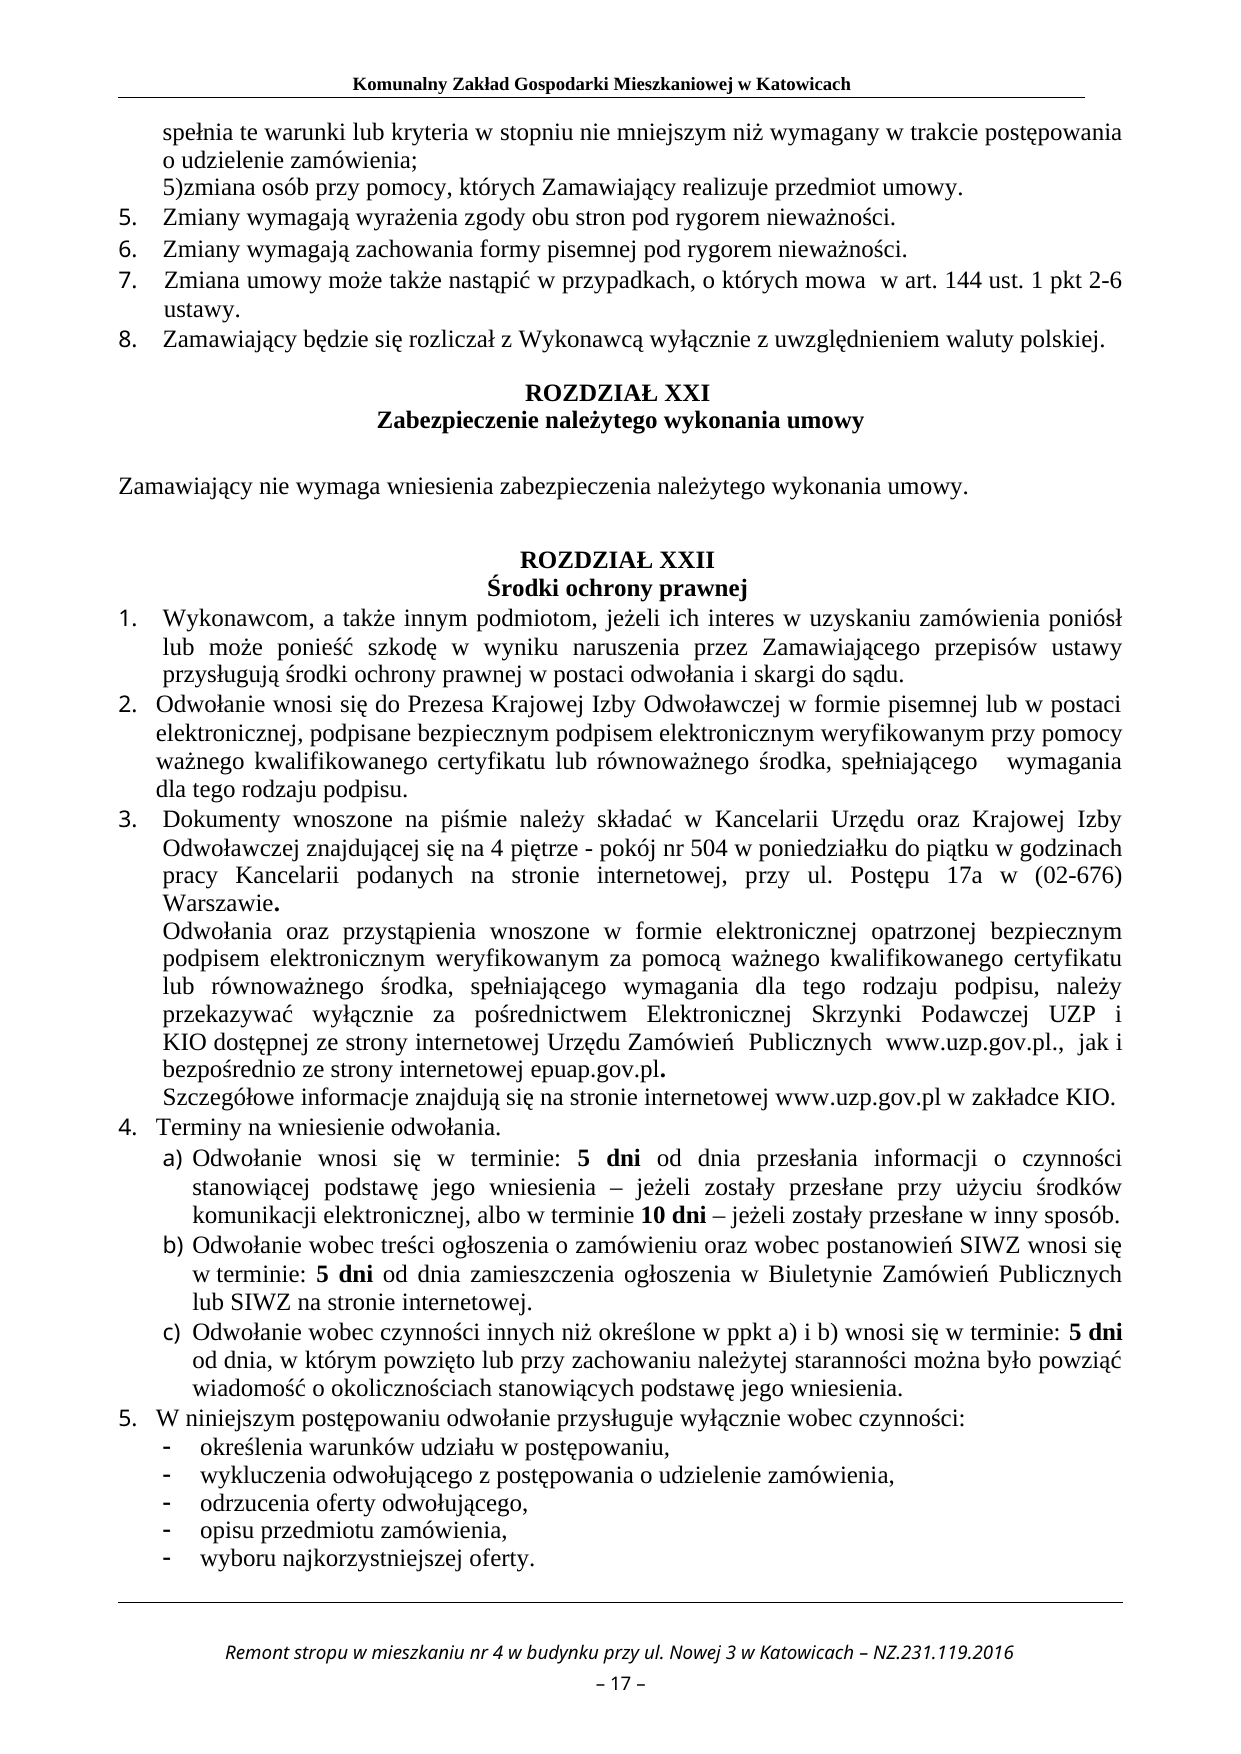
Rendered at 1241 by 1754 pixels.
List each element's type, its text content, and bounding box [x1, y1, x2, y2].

list Zmiany wymagają zachowania formy pisemnej pod rygorem nieważności. [118, 232, 1123, 264]
list spełnia te warunki lub kryteria w stopniu nie mniejszym niż wymagany w trakcie postępowania o udzielenie zamówienia; [162, 118, 1123, 173]
text Odwołania oraz przystąpienia wnoszone w formie elektronicznej opatrzonej bezpiecznym podpisem elektronicznym weryfikowanym za pomocą ważnego kwalifikowanego certyfikatu lub równoważnego środka, spełniającego wymagania dla tego rodzaju podpisu, należy przekazywać wyłącznie za pośrednictwem Elektronicznej Skrzynki Podawczej UZP i KIO dostępnej ze strony internetowej Urzędu Zamówień Publicznych www.uzp.gov.pl., jak i bezpośrednio ze strony internetowej epuap.gov.pl. [162, 917, 1123, 1083]
list Zmiany wymagają wyrażenia zgody obu stron pod rygorem nieważności. [118, 201, 1123, 232]
list Dokumenty wnoszone na piśmie należy składać w Kancelarii Urzędu oraz Krajowej Izby Odwoławczej znajdującej się na 4 piętrze - pokój nr 504 w poniedziałku do piątku w godzinach pracy Kancelarii podanych na stronie internetowej, przy ul. Postępu 17a w (02-676) Warszawie. [118, 802, 1123, 917]
list Odwołanie wobec czynności innych niż określone w ppkt a) i b) wnosi się w terminie: 5 dni od dnia, w którym powzięto lub przy zachowaniu należytej staranności można było powziąć wiadomość o okolicznościach stanowiących podstawę jego wniesienia. [162, 1315, 1123, 1402]
list wyboru najkorzystniejszej oferty. [162, 1544, 1123, 1572]
list Zamawiający będzie się rozliczał z Wykonawcą wyłącznie z uwzględnieniem waluty polskiej. [118, 323, 1123, 354]
text ROZDZIAŁ XXI Zabezpieczenie należytego wykonania umowy [118, 379, 1123, 434]
list W niniejszym postępowaniu odwołanie przysługuje wyłącznie wobec czynności: [118, 1402, 1123, 1433]
list Odwołanie wnosi się w terminie: 5 dni od dnia przesłania informacji o czynności stanowiącej podstawę jego wniesienia – jeżeli zostały przesłane przy użyciu środków komunikacji elektronicznej, albo w terminie 10 dni – jeżeli zostały przesłane w inny sposób. [162, 1142, 1123, 1229]
list Odwołanie wnosi się do Prezesa Krajowej Izby Odwoławczej w formie pisemnej lub w postaci elektronicznej, podpisane bezpiecznym podpisem elektronicznym weryfikowanym przy pomocy ważnego kwalifikowanego certyfikatu lub równoważnego środka, spełniającego wymagania dla tego rodzaju podpisu. [118, 688, 1123, 802]
list Zmiana umowy może także nastąpić w przypadkach, o których mowa w art. 144 ust. 1 pkt 2-6 ustawy. [118, 264, 1123, 323]
list 5)zmiana osób przy pomocy, których Zamawiający realizuje przedmiot umowy. [162, 173, 1123, 201]
list Terminy na wniesienie odwołania. [118, 1111, 1123, 1142]
list wykluczenia odwołującego z postępowania o udzielenie zamówienia, [162, 1461, 1123, 1489]
list Wykonawcom, a także innym podmiotom, jeżeli ich interes w uzyskaniu zamówienia poniósł lub może ponieść szkodę w wyniku naruszenia przez Zamawiającego przepisów ustawy przysługują środki ochrony prawnej w postaci odwołania i skargi do sądu. [118, 601, 1123, 688]
text ROZDZIAŁ XXII Środki ochrony prawnej [118, 546, 1123, 601]
text Szczegółowe informacje znajdują się na stronie internetowej www.uzp.gov.pl w zakładce KIO. [162, 1083, 1123, 1111]
list odrzucenia oferty odwołującego, [162, 1489, 1123, 1516]
text Zamawiający nie wymaga wniesienia zabezpieczenia należytego wykonania umowy. [118, 472, 1123, 499]
list określenia warunków udziału w postępowaniu, [162, 1433, 1123, 1461]
list Odwołanie wobec treści ogłoszenia o zamówieniu oraz wobec postanowień SIWZ wnosi się w terminie: 5 dni od dnia zamieszczenia ogłoszenia w Biuletynie Zamówień Publicznych lub SIWZ na stronie internetowej. [162, 1229, 1123, 1315]
list opisu przedmiotu zamówienia, [162, 1516, 1123, 1544]
